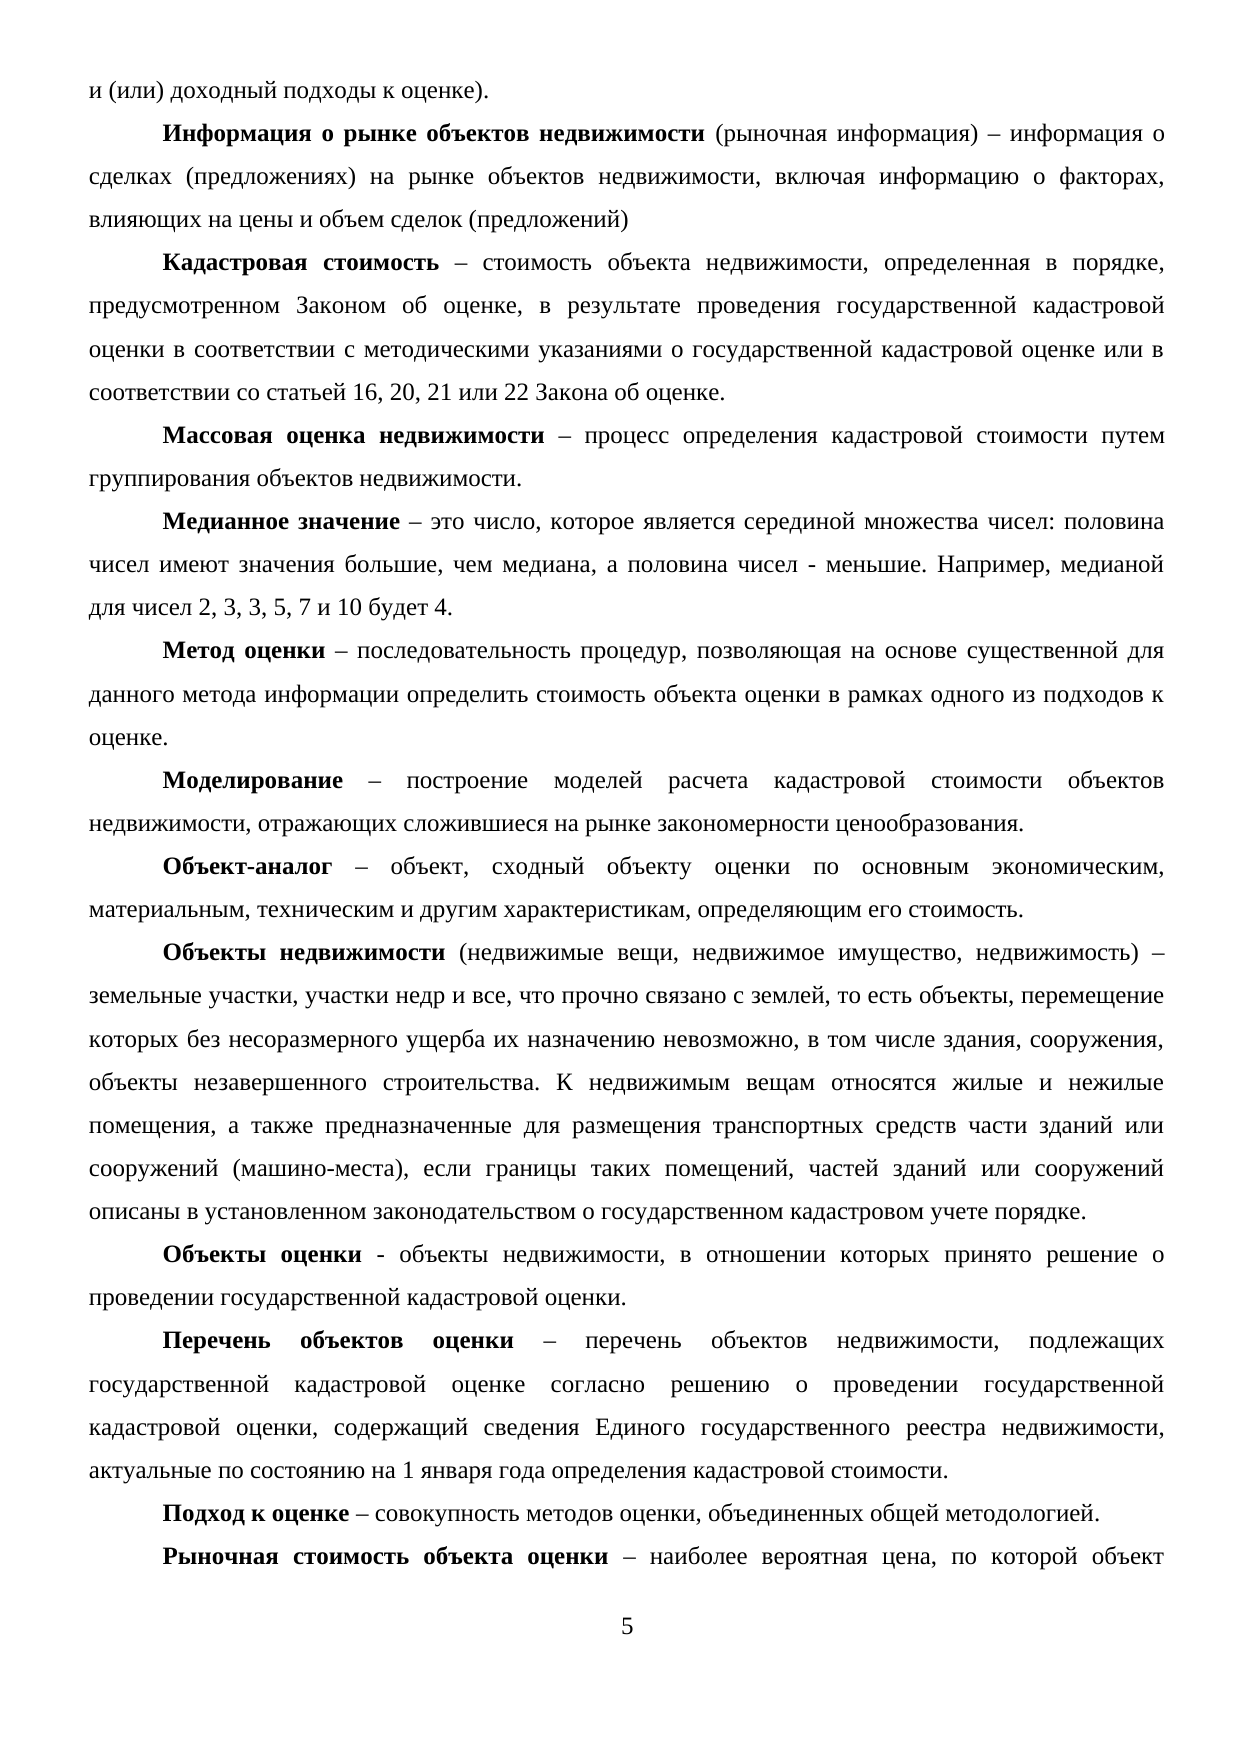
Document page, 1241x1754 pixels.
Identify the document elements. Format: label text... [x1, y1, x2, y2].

text Объекты оценки - объекты недвижимости, в отношении которых принято решение о проведении государственной кадастровой оценки. [89, 1239, 1165, 1311]
text Кадастровая стоимость – стоимость объекта недвижимости, определенная в порядке, предусмотренном Законом об оценке, в результате проведения государственной кадастровой оценки в соответствии с методическими указаниями о государственной кадастровой оценке или в соответствии со статьей 16, 20, 21 или 22 Закона об оценке. [89, 247, 1165, 406]
text Объект-аналог – объект, сходный объекту оценки по основным экономическим, материальным, техническим и другим характеристикам, определяющим его стоимость. [89, 851, 1165, 923]
text Метод оценки – последовательность процедур, позволяющая на основе существенной для данного метода информации определить стоимость объекта оценки в рамках одного из подходов к оценке. [89, 636, 1165, 751]
text Медианное значение – это число, которое является серединой множества чисел: половина чисел имеют значения большие, чем медиана, а половина чисел - меньшие. Например, медианой для чисел 2, 3, 3, 5, 7 и 10 будет 4. [89, 506, 1165, 621]
text Моделирование – построение моделей расчета кадастровой стоимости объектов недвижимости, отражающих сложившиеся на рынке закономерности ценообразования. [89, 765, 1165, 837]
text Подход к оценке – совокупность методов оценки, объединенных общей методологией. [89, 1498, 1165, 1527]
text Перечень объектов оценки – перечень объектов недвижимости, подлежащих государственной кадастровой оценке согласно решению о проведении государственной кадастровой оценки, содержащий сведения Единого государственного реестра недвижимости, актуальные по состоянию на 1 января года определения кадастровой стоимости. [89, 1326, 1165, 1484]
text Объекты недвижимости (недвижимые вещи, недвижимое имущество, недвижимость) – земельные участки, участки недр и все, что прочно связано с землей, то есть объекты, перемещение которых без несоразмерного ущерба их назначению невозможно, в том числе здания, сооружения, объекты незавершенного строительства. К недвижимым вещам относятся жилые и нежилые помещения, а также предназначенные для размещения транспортных средств части зданий или сооружений (машино-места), если границы таких помещений, частей зданий или сооружений описаны в установленном законодательством о государственном кадастровом учете порядке. [89, 937, 1165, 1225]
text и (или) доходный подходы к оценке). [89, 75, 1165, 104]
text Рыночная стоимость объекта оценки – наиболее вероятная цена, по которой объект [89, 1541, 1165, 1570]
text Массовая оценка недвижимости – процесс определения кадастровой стоимости путем группирования объектов недвижимости. [89, 420, 1165, 492]
text Информация о рынке объектов недвижимости (рыночная информация) – информация о сделках (предложениях) на рынке объектов недвижимости, включая информацию о факторах, влияющих на цены и объем сделок (предложений) [89, 118, 1165, 233]
